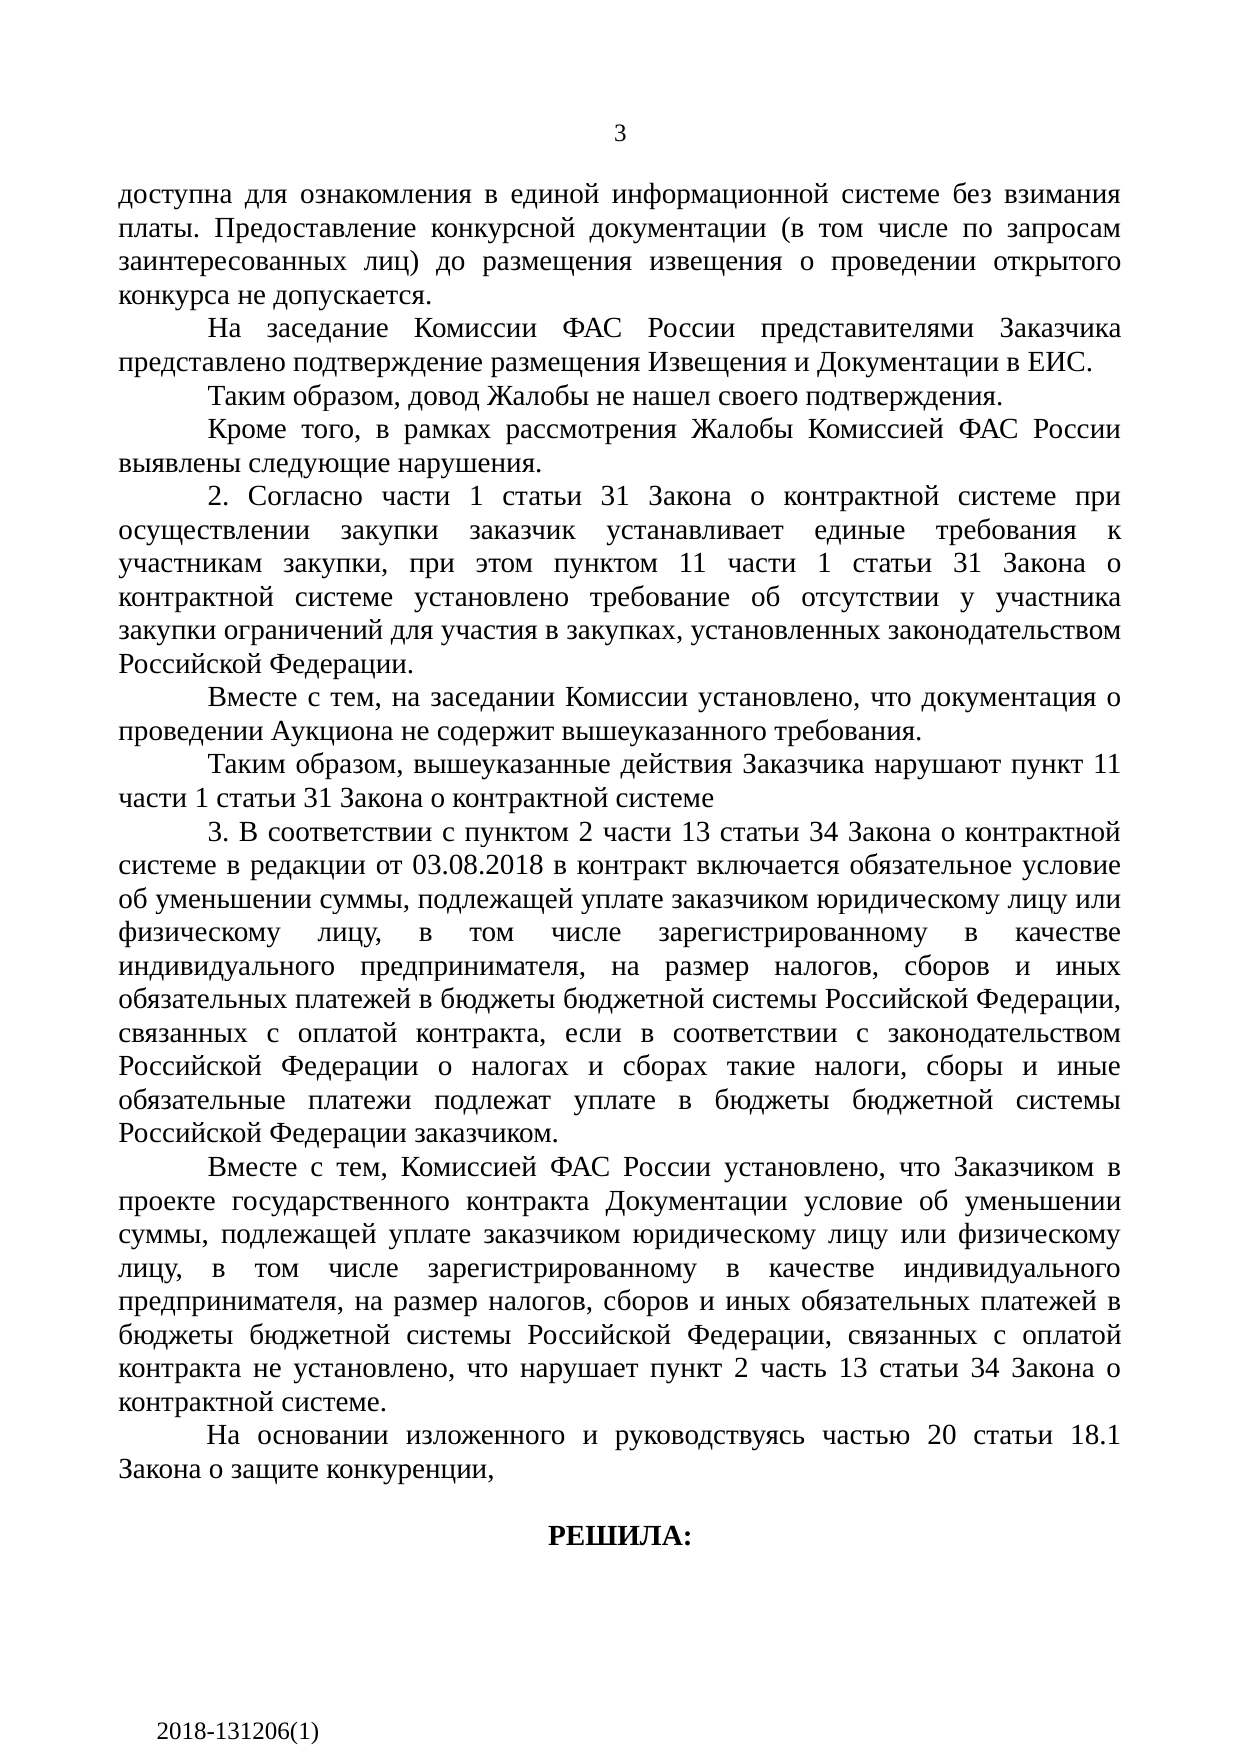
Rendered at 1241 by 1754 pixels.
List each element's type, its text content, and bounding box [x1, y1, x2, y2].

text Таким образом, довод Жалобы не нашел своего подтверждения. [118, 378, 1122, 411]
text На основании изложенного и руководствуясь частью 20 статьи 18.1 Закона о защите конкуренции, [118, 1417, 1122, 1484]
text 2. Согласно части 1 статьи 31 Закона о контрактной системе при осуществлении закупки заказчик устанавливает единые требования к участникам закупки, при этом пунктом 11 части 1 статьи 31 Закона о контрактной системе установлено требование об отсутствии у участника закупки ограничений для участия в закупках, установленных законодательством Российской Федерации. [118, 478, 1122, 679]
text Таким образом, вышеуказанные действия Заказчика нарушают пункт 11 части 1 статьи 31 Закона о контрактной системе [118, 747, 1122, 814]
text На заседание Комиссии ФАС России представителями Заказчика представлено подтверждение размещения Извещения и Документации в ЕИС. [118, 311, 1122, 378]
text доступна для ознакомления в единой информационной системе без взимания платы. Предоставление конкурсной документации (в том числе по запросам заинтересованных лиц) до размещения извещения о проведении открытого конкурса не допускается. [118, 176, 1122, 311]
text РЕШИЛА: [118, 1518, 1122, 1552]
text 3. В соответствии с пунктом 2 части 13 статьи 34 Закона о контрактной системе в редакции от 03.08.2018 в контракт включается обязательное условие об уменьшении суммы, подлежащей уплате заказчиком юридическому лицу или физическому лицу, в том числе зарегистрированному в качестве индивидуального предпринимателя, на размер налогов, сборов и иных обязательных платежей в бюджеты бюджетной системы Российской Федерации, связанных с оплатой контракта, если в соответствии с законодательством Российской Федерации о налогах и сборах такие налоги, сборы и иные обязательные платежи подлежат уплате в бюджеты бюджетной системы Российской Федерации заказчиком. [118, 814, 1122, 1149]
text Вместе с тем, на заседании Комиссии установлено, что документация о проведении Аукциона не содержит вышеуказанного требования. [118, 679, 1122, 747]
text Кроме того, в рамках рассмотрения Жалобы Комиссией ФАС России выявлены следующие нарушения. [118, 411, 1122, 478]
text Вместе с тем, Комиссией ФАС России установлено, что Заказчиком в проекте государственного контракта Документации условие об уменьшении суммы, подлежащей уплате заказчиком юридическому лицу или физическому лицу, в том числе зарегистрированному в качестве индивидуального предпринимателя, на размер налогов, сборов и иных обязательных платежей в бюджеты бюджетной системы Российской Федерации, связанных с оплатой контракта не установлено, что нарушает пункт 2 часть 13 статьи 34 Закона о контрактной системе. [118, 1149, 1122, 1417]
